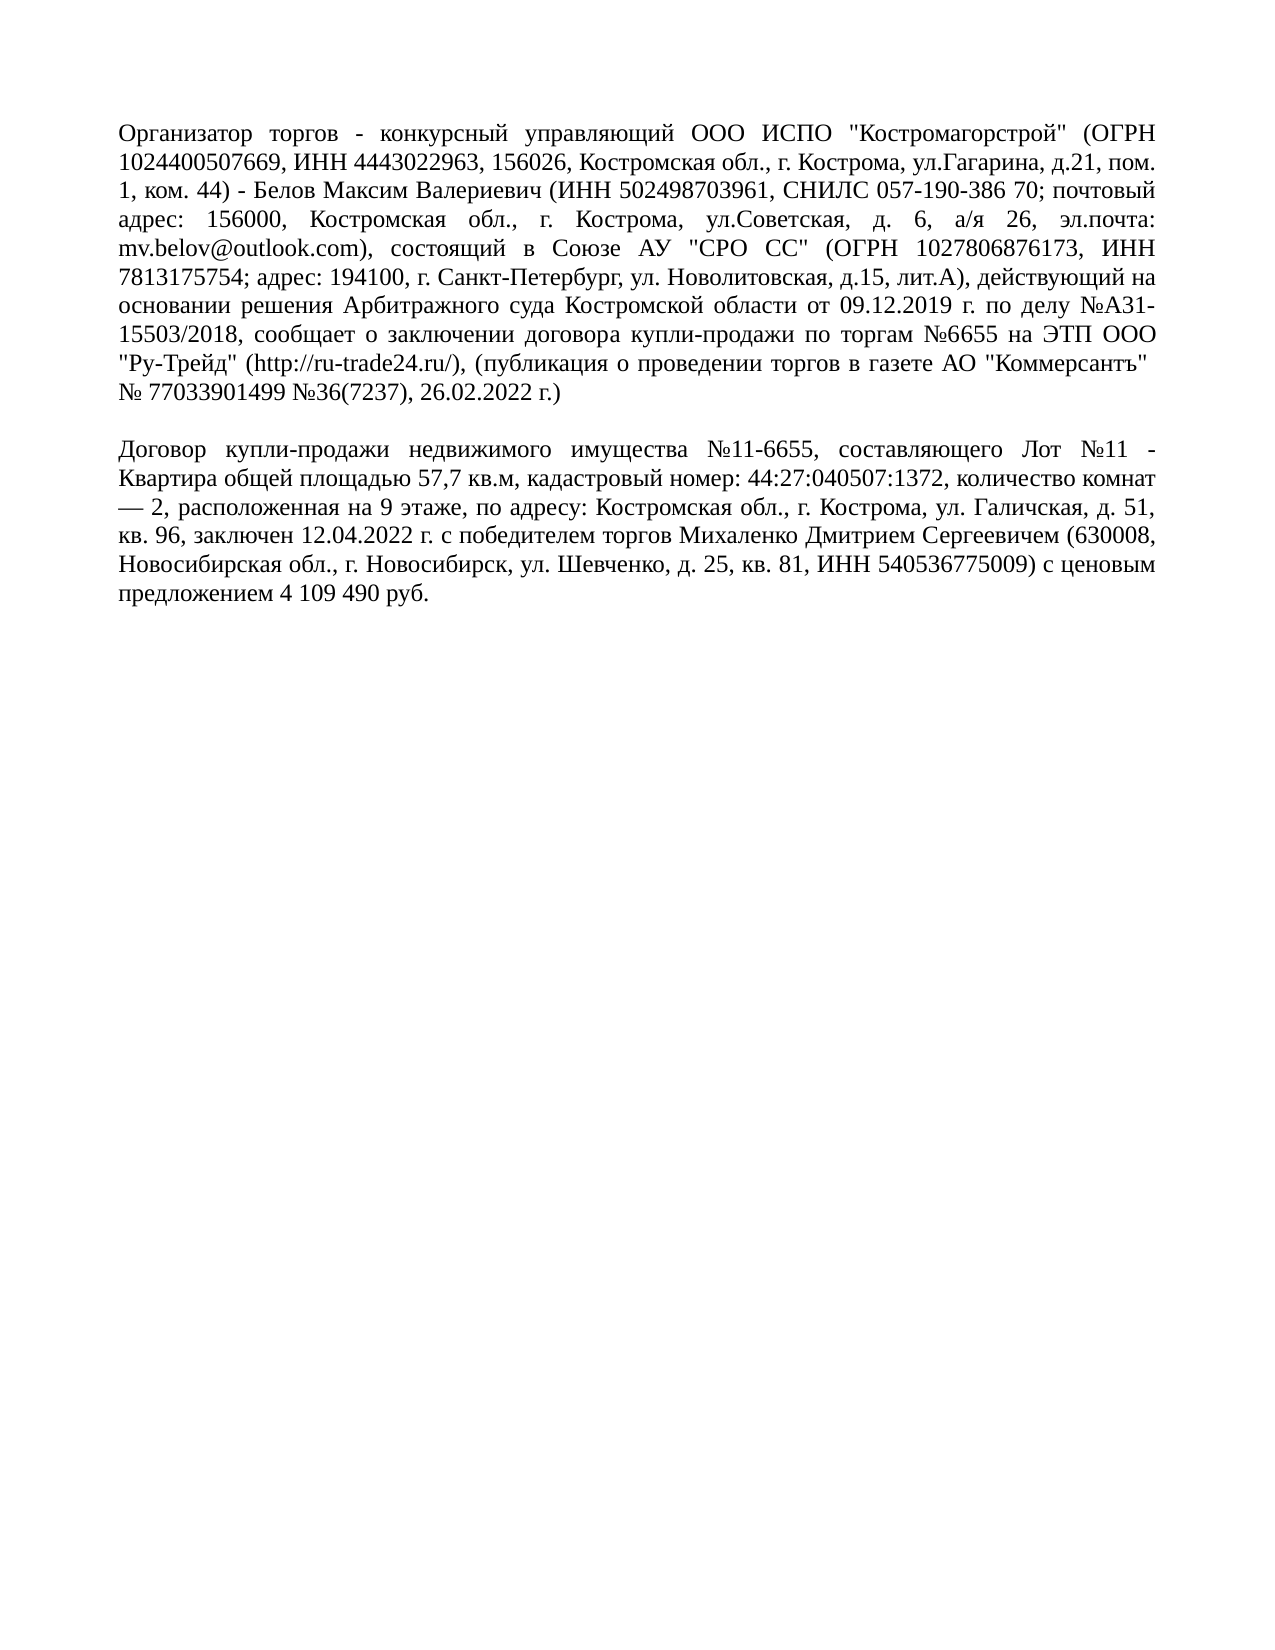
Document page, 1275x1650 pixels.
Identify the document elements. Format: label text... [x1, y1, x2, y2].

text Договор купли-продажи недвижимого имущества №11-6655, составляющего Лот №11 - Квартира общей площадью 57,7 кв.м, кадастровый номер: 44:27:040507:1372, количество комнат — 2, расположенная на 9 этаже, по адресу: Костромская обл., г. Кострома, ул. Галичская, д. 51, кв. 96, заключен 12.04.2022 г. с победителем торгов Михаленко Дмитрием Сергеевичем (630008, Новосибирская обл., г. Новосибирск, ул. Шевченко, д. 25, кв. 81, ИНН 540536775009) с ценовым предложением 4 109 490 руб. [118, 434, 1157, 607]
text Организатор торгов - конкурсный управляющий ООО ИСПО "Костромагорстрой" (ОГРН 1024400507669, ИНН 4443022963, 156026, Костромская обл., г. Кострома, ул.Гагарина, д.21, пом. 1, ком. 44) - Белов Максим Валериевич (ИНН 502498703961, СНИЛС 057-190-386 70; почтовый адрес: 156000, Костромская обл., г. Кострома, ул.Советская, д. 6, а/я 26, эл.почта: mv.belov@outlook.com), состоящий в Союзе АУ "СРО СС" (ОГРН 1027806876173, ИНН 7813175754; адрес: 194100, г. Санкт-Петербург, ул. Новолитовская, д.15, лит.А), действующий на основании решения Арбитражного суда Костромской области от 09.12.2019 г. по делу №А31-15503/2018, сообщает о заключении договора купли-продажи по торгам №6655 на ЭТП ООО "Ру-Трейд" (http://ru-trade24.ru/), (публикация о проведении торгов в газете АО "Коммерсантъ" № 77033901499 №36(7237), 26.02.2022 г.) [118, 118, 1157, 406]
